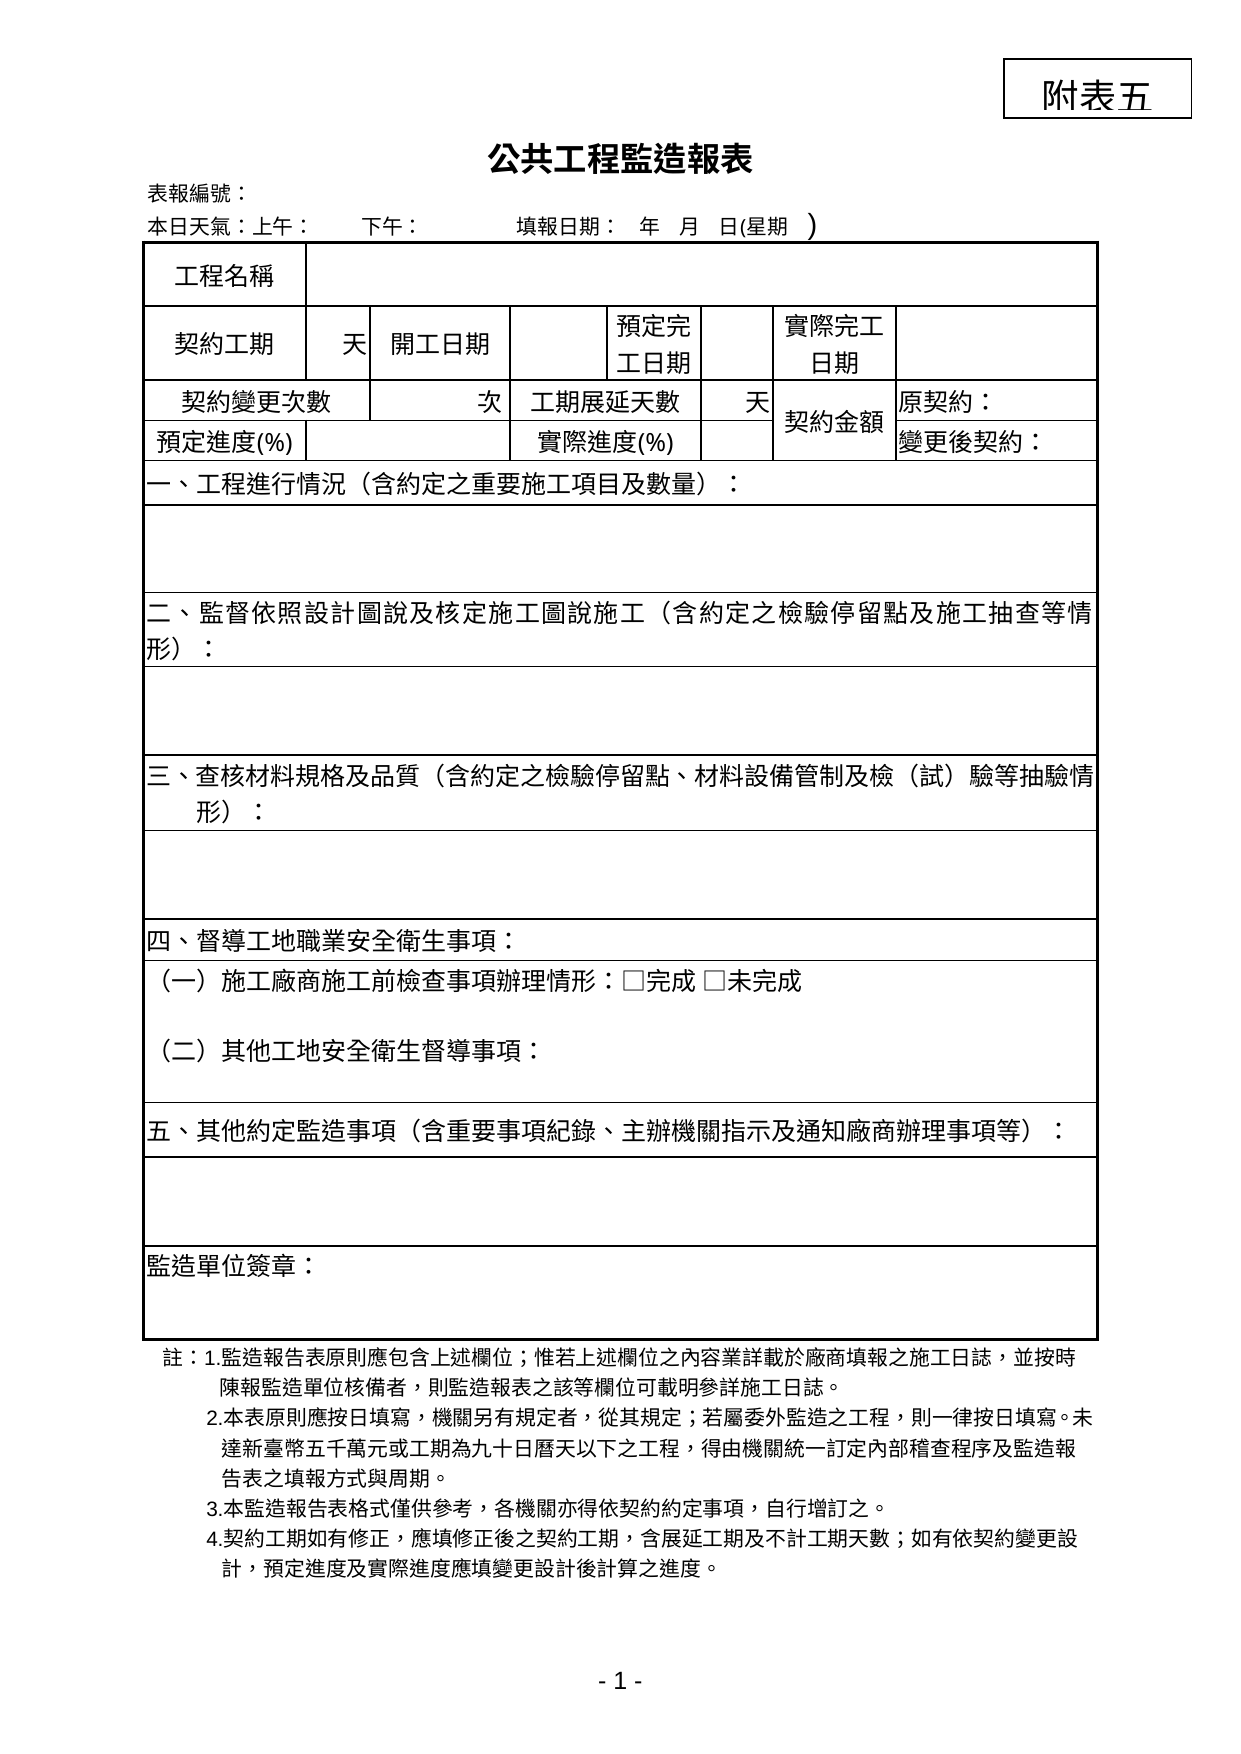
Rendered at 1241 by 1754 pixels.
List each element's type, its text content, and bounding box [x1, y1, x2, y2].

table_cell 原契約： [897, 381, 1096, 419]
text 3.本監造報告表格式僅供參考，各機關亦得依契約約定事項，自行增訂之。 [206, 1492, 1092, 1522]
table_cell 天 [702, 381, 772, 419]
table_cell [145, 506, 1096, 592]
table_cell [702, 307, 772, 379]
table_cell 契約工期 [145, 307, 305, 379]
table_cell 四、督導工地職業安全衛生事項： [145, 920, 1096, 959]
text 附表五 [1020, 67, 1176, 110]
table_cell 工期展延天數 [511, 381, 700, 419]
text [1005, 60, 1191, 117]
text 本日天氣：上午： 下午： 填報日期： 年 月 日(星期 ) [148, 207, 1240, 241]
table_cell 變更後契約： [897, 421, 1096, 459]
table_cell 監造單位簽章： [145, 1247, 1096, 1338]
text 註：1.監造報告表原則應包含上述欄位；惟若上述欄位之內容業詳載於廠商填報之施工日誌，並按時陳報監造單位核備者，則監造報表之該等欄位可載明參詳施工日誌。 [162, 1341, 1092, 1402]
table_cell 預定完工日期 [608, 307, 700, 379]
table_cell [702, 421, 772, 459]
table_cell 開工日期 [371, 307, 509, 379]
table_cell 五、其他約定監造事項（含重要事項紀錄、主辦機關指示及通知廠商辦理事項等）： [145, 1103, 1096, 1156]
table_cell [145, 1158, 1096, 1245]
table_cell [511, 307, 606, 379]
text 4.契約工期如有修正，應填修正後之契約工期，含展延工期及不計工期天數；如有依契約變更設計，預定進度及實際進度應填變更設計後計算之進度。 [206, 1522, 1092, 1583]
table_cell 契約金額 [774, 381, 895, 459]
table_cell [145, 831, 1096, 918]
table_cell 一、工程進行情況（含約定之重要施工項目及數量）： [145, 461, 1096, 504]
table_cell [307, 421, 509, 459]
table_cell [145, 667, 1096, 754]
table_cell 次 [371, 381, 509, 419]
table_cell 三、查核材料規格及品質（含約定之檢驗停留點、材料設備管制及檢（試）驗等抽驗情形）： [145, 756, 1096, 829]
table_cell 實際完工日期 [774, 307, 895, 379]
text 公共工程監造報表 [148, 148, 1092, 177]
text 2.本表原則應按日填寫，機關另有規定者，從其規定；若屬委外監造之工程，則一律按日填寫。未達新臺幣五千萬元或工期為九十日曆天以下之工程，得由機關統一訂定內部稽查程序及監造報告表之填報方式與周期。 [206, 1402, 1092, 1492]
table_cell 天 [307, 307, 369, 379]
table_cell 二、監督依照設計圖說及核定施工圖說施工（含約定之檢驗停留點及施工抽查等情形）： [145, 593, 1096, 666]
table_header 工程名稱 [145, 244, 305, 305]
table_cell 契約變更次數 [145, 381, 369, 419]
table_cell 預定進度(%) [145, 421, 305, 459]
table_cell 實際進度(%) [511, 421, 700, 459]
table_cell （一）施工廠商施工前檢查事項辦理情形：□完成 □未完成 （二）其他工地安全衛生督導事項： [145, 961, 1096, 1102]
text 表報編號： [148, 177, 1136, 207]
table_cell [897, 307, 1096, 379]
table_header [307, 244, 1096, 305]
